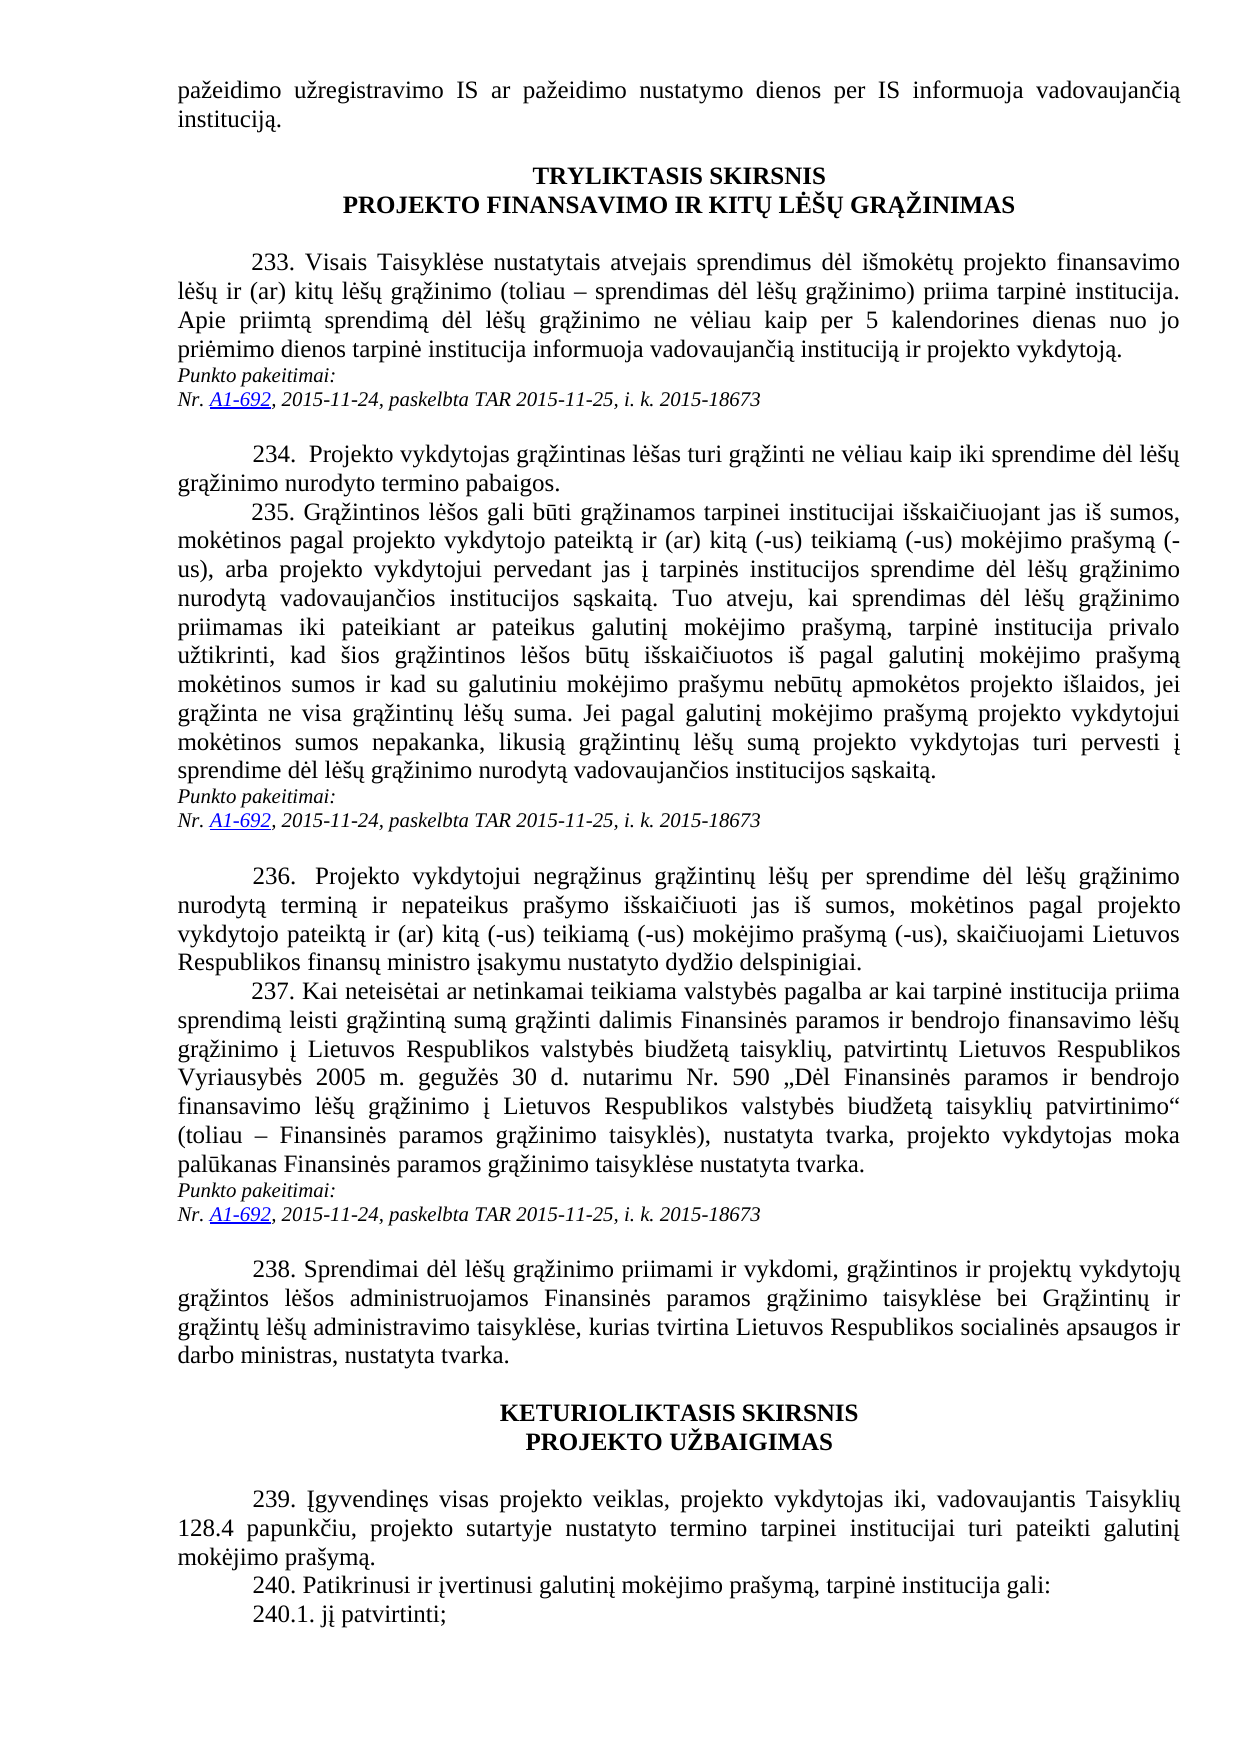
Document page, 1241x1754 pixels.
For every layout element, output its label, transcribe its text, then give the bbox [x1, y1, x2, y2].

text Nr. A1-692, 2015-11-24, paskelbta TAR 2015-11-25, i. k. 2015-18673 [177, 387, 1181, 411]
text 236. Projekto vykdytojui negrąžinus grąžintinų lėšų per sprendime dėl lėšų grąžinimo nurodytą terminą ir nepateikus prašymo išskaičiuoti jas iš sumos, mokėtinos pagal projekto vykdytojo pateiktą ir (ar) kitą (-us) teikiamą (-us) mokėjimo prašymą (-us), skaičiuojami Lietuvos Respublikos finansų ministro įsakymu nustatyto dydžio delspinigiai. [177, 861, 1181, 976]
text 240.1. jį patvirtinti; [177, 1599, 1181, 1628]
text Punkto pakeitimai: [177, 784, 1181, 808]
text 233. Visais Taisyklėse nustatytais atvejais sprendimus dėl išmokėtų projekto finansavimo lėšų ir (ar) kitų lėšų grąžinimo (toliau – sprendimas dėl lėšų grąžinimo) priima tarpinė institucija. Apie priimtą sprendimą dėl lėšų grąžinimo ne vėliau kaip per 5 kalendorines dienas nuo jo priėmimo dienos tarpinė institucija informuoja vadovaujančią instituciją ir projekto vykdytoją. [177, 247, 1181, 362]
text pažeidimo užregistravimo IS ar pažeidimo nustatymo dienos per IS informuoja vadovaujančią instituciją. [177, 75, 1181, 132]
text 235. Grąžintinos lėšos gali būti grąžinamos tarpinei institucijai išskaičiuojant jas iš sumos, mokėtinos pagal projekto vykdytojo pateiktą ir (ar) kitą (-us) teikiamą (-us) mokėjimo prašymą (-us), arba projekto vykdytojui pervedant jas į tarpinės institucijos sprendime dėl lėšų grąžinimo nurodytą vadovaujančios institucijos sąskaitą. Tuo atveju, kai sprendimas dėl lėšų grąžinimo priimamas iki pateikiant ar pateikus galutinį mokėjimo prašymą, tarpinė institucija privalo užtikrinti, kad šios grąžintinos lėšos būtų išskaičiuotos iš pagal galutinį mokėjimo prašymą mokėtinos sumos ir kad su galutiniu mokėjimo prašymu nebūtų apmokėtos projekto išlaidos, jei grąžinta ne visa grąžintinų lėšų suma. Jei pagal galutinį mokėjimo prašymą projekto vykdytojui mokėtinos sumos nepakanka, likusią grąžintinų lėšų sumą projekto vykdytojas turi pervesti į sprendime dėl lėšų grąžinimo nurodytą vadovaujančios institucijos sąskaitą. [177, 497, 1181, 784]
text Punkto pakeitimai: [177, 362, 1181, 387]
text TRYLIKTASIS SKIRSNIS [177, 161, 1181, 190]
text Nr. A1-692, 2015-11-24, paskelbta TAR 2015-11-25, i. k. 2015-18673 [177, 1202, 1181, 1226]
text PROJEKTO UŽBAIGIMAS [177, 1427, 1181, 1456]
text PROJEKTO FINANSAVIMO IR KITŲ LĖŠŲ GRĄŽINIMAS [177, 190, 1181, 219]
text 237. Kai neteisėtai ar netinkamai teikiama valstybės pagalba ar kai tarpinė institucija priima sprendimą leisti grąžintiną sumą grąžinti dalimis Finansinės paramos ir bendrojo finansavimo lėšų grąžinimo į Lietuvos Respublikos valstybės biudžetą taisyklių, patvirtintų Lietuvos Respublikos Vyriausybės 2005 m. gegužės 30 d. nutarimu Nr. 590 „Dėl Finansinės paramos ir bendrojo finansavimo lėšų grąžinimo į Lietuvos Respublikos valstybės biudžetą taisyklių patvirtinimo“ (toliau – Finansinės paramos grąžinimo taisyklės), nustatyta tvarka, projekto vykdytojas moka palūkanas Finansinės paramos grąžinimo taisyklėse nustatyta tvarka. [177, 976, 1181, 1177]
text 234. Projekto vykdytojas grąžintinas lėšas turi grąžinti ne vėliau kaip iki sprendime dėl lėšų grąžinimo nurodyto termino pabaigos. [177, 439, 1181, 497]
text 240. Patikrinusi ir įvertinusi galutinį mokėjimo prašymą, tarpinė institucija gali: [177, 1571, 1181, 1599]
text Punkto pakeitimai: [177, 1177, 1181, 1202]
text KETURIOLIKTASIS SKIRSNIS [177, 1398, 1181, 1427]
text 239. Įgyvendinęs visas projekto veiklas, projekto vykdytojas iki, vadovaujantis Taisyklių 128.4 papunkčiu, projekto sutartyje nustatyto termino tarpinei institucijai turi pateikti galutinį mokėjimo prašymą. [177, 1484, 1181, 1571]
text 238. Sprendimai dėl lėšų grąžinimo priimami ir vykdomi, grąžintinos ir projektų vykdytojų grąžintos lėšos administruojamos Finansinės paramos grąžinimo taisyklėse bei Grąžintinų ir grąžintų lėšų administravimo taisyklėse, kurias tvirtina Lietuvos Respublikos socialinės apsaugos ir darbo ministras, nustatyta tvarka. [177, 1254, 1181, 1369]
text Nr. A1-692, 2015-11-24, paskelbta TAR 2015-11-25, i. k. 2015-18673 [177, 808, 1181, 832]
